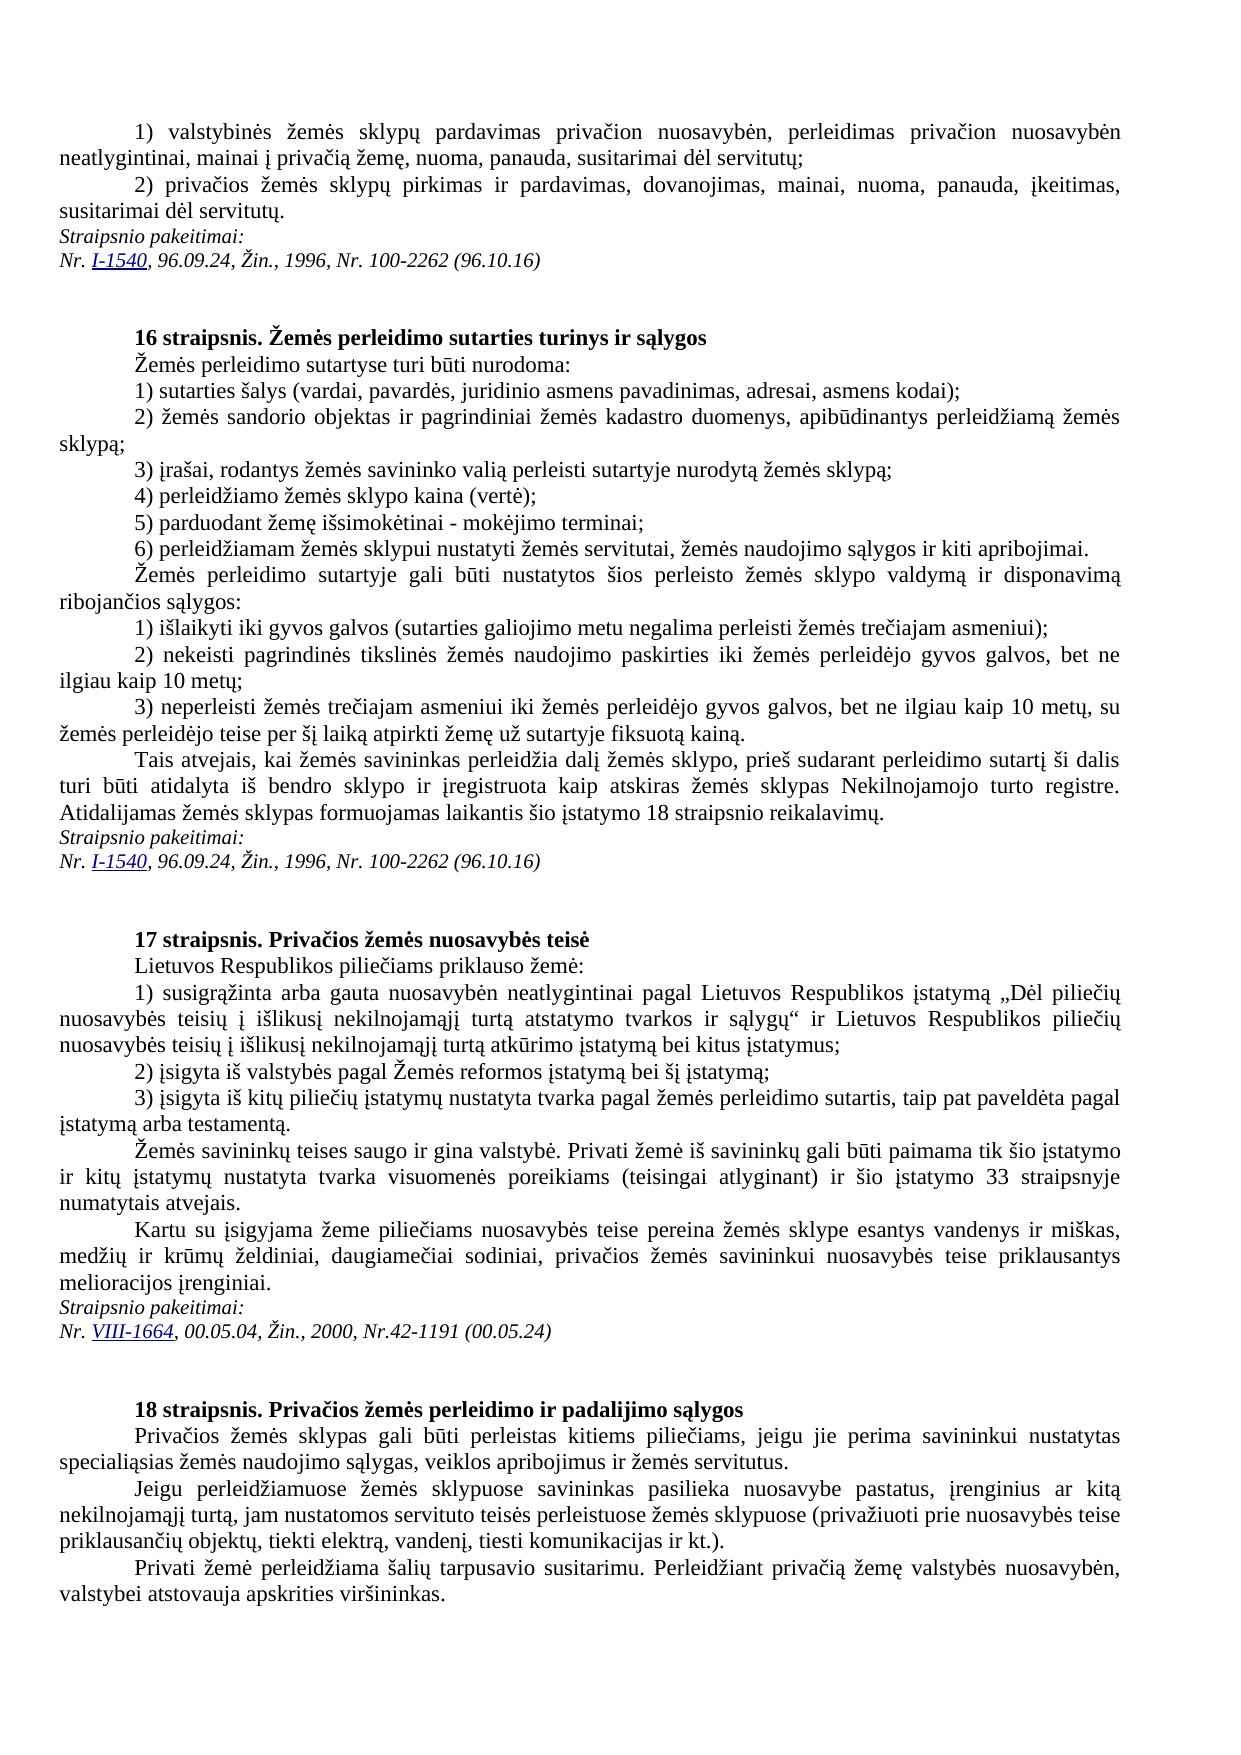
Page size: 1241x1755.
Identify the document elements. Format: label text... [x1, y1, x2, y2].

text 1) išlaikyti iki gyvos galvos (sutarties galiojimo metu negalima perleisti žemės trečiajam asmeniui); [59, 614, 1122, 641]
text Lietuvos Respublikos piliečiams priklauso žemė: [59, 952, 1122, 979]
text 3) įrašai, rodantys žemės savininko valią perleisti sutartyje nurodytą žemės sklypą; [59, 456, 1122, 482]
text 1) susigrąžinta arba gauta nuosavybėn neatlygintinai pagal Lietuvos Respublikos įstatymą „Dėl piliečių nuosavybės teisių į išlikusį nekilnojamąjį turtą atstatymo tvarkos ir sąlygų“ ir Lietuvos Respublikos piliečių nuosavybės teisių į išlikusį nekilnojamąjį turtą atkūrimo įstatymą bei kitus įstatymus; [59, 979, 1122, 1058]
text 17 straipsnis. Privačios žemės nuosavybės teisė [59, 926, 1122, 952]
text 18 straipsnis. Privačios žemės perleidimo ir padalijimo sąlygos [59, 1396, 1122, 1422]
text 16 straipsnis. Žemės perleidimo sutarties turinys ir sąlygos [59, 324, 1122, 351]
text 3) įsigyta iš kitų piliečių įstatymų nustatyta tvarka pagal žemės perleidimo sutartis, taip pat paveldėta pagal įstatymą arba testamentą. [59, 1084, 1122, 1137]
text Žemės perleidimo sutartyje gali būti nustatytos šios perleisto žemės sklypo valdymą ir disponavimą ribojančios sąlygos: [59, 562, 1122, 614]
text Privačios žemės sklypas gali būti perleistas kitiems piliečiams, jeigu jie perima savininkui nustatytas specialiąsias žemės naudojimo sąlygas, veiklos apribojimus ir žemės servitutus. [59, 1422, 1122, 1475]
text Tais atvejais, kai žemės savininkas perleidžia dalį žemės sklypo, prieš sudarant perleidimo sutartį ši dalis turi būti atidalyta iš bendro sklypo ir įregistruota kaip atskiras žemės sklypas Nekilnojamojo turto registre. Atidalijamas žemės sklypas formuojamas laikantis šio įstatymo 18 straipsnio reikalavimų. [59, 746, 1122, 825]
text Jeigu perleidžiamuose žemės sklypuose savininkas pasilieka nuosavybe pastatus, įrenginius ar kitą nekilnojamąjį turtą, jam nustatomos servituto teisės perleistuose žemės sklypuose (privažiuoti prie nuosavybės teise priklausančių objektų, tiekti elektrą, vandenį, tiesti komunikacijas ir kt.). [59, 1475, 1122, 1554]
text Žemės savininkų teises saugo ir gina valstybė. Privati žemė iš savininkų gali būti paimama tik šio įstatymo ir kitų įstatymų nustatyta tvarka visuomenės poreikiams (teisingai atlyginant) ir šio įstatymo 33 straipsnyje numatytais atvejais. [59, 1137, 1122, 1216]
text 3) neperleisti žemės trečiajam asmeniui iki žemės perleidėjo gyvos galvos, bet ne ilgiau kaip 10 metų, su žemės perleidėjo teise per šį laiką atpirkti žemę už sutartyje fiksuotą kainą. [59, 693, 1122, 746]
text Straipsnio pakeitimai: [59, 223, 1122, 248]
text 2) įsigyta iš valstybės pagal Žemės reformos įstatymą bei šį įstatymą; [59, 1058, 1122, 1084]
text 2) žemės sandorio objektas ir pagrindiniai žemės kadastro duomenys, apibūdinantys perleidžiamą žemės sklypą; [59, 403, 1122, 456]
text 5) parduodant žemę išsimokėtinai - mokėjimo terminai; [59, 509, 1122, 535]
text 4) perleidžiamo žemės sklypo kaina (vertė); [59, 482, 1122, 509]
text 2) nekeisti pagrindinės tikslinės žemės naudojimo paskirties iki žemės perleidėjo gyvos galvos, bet ne ilgiau kaip 10 metų; [59, 641, 1122, 693]
text Žemės perleidimo sutartyse turi būti nurodoma: [59, 351, 1122, 377]
text Nr. I-1540, 96.09.24, Žin., 1996, Nr. 100-2262 (96.10.16) [59, 248, 1122, 272]
text Nr. I-1540, 96.09.24, Žin., 1996, Nr. 100-2262 (96.10.16) [59, 849, 1122, 873]
text 2) privačios žemės sklypų pirkimas ir pardavimas, dovanojimas, mainai, nuoma, panauda, įkeitimas, susitarimai dėl servitutų. [59, 171, 1122, 223]
text Nr. VIII-1664, 00.05.04, Žin., 2000, Nr.42-1191 (00.05.24) [59, 1319, 1122, 1343]
text 1) valstybinės žemės sklypų pardavimas privačion nuosavybėn, perleidimas privačion nuosavybėn neatlygintinai, mainai į privačią žemę, nuoma, panauda, susitarimai dėl servitutų; [59, 118, 1122, 171]
text Straipsnio pakeitimai: [59, 825, 1122, 849]
text 6) perleidžiamam žemės sklypui nustatyti žemės servitutai, žemės naudojimo sąlygos ir kiti apribojimai. [59, 535, 1122, 562]
text Privati žemė perleidžiama šalių tarpusavio susitarimu. Perleidžiant privačią žemę valstybės nuosavybėn, valstybei atstovauja apskrities viršininkas. [59, 1554, 1122, 1607]
text 1) sutarties šalys (vardai, pavardės, juridinio asmens pavadinimas, adresai, asmens kodai); [59, 377, 1122, 403]
text Kartu su įsigyjama žeme piliečiams nuosavybės teise pereina žemės sklype esantys vandenys ir miškas, medžių ir krūmų želdiniai, daugiamečiai sodiniai, privačios žemės savininkui nuosavybės teise priklausantys melioracijos įrenginiai. [59, 1216, 1122, 1295]
text Straipsnio pakeitimai: [59, 1295, 1122, 1319]
